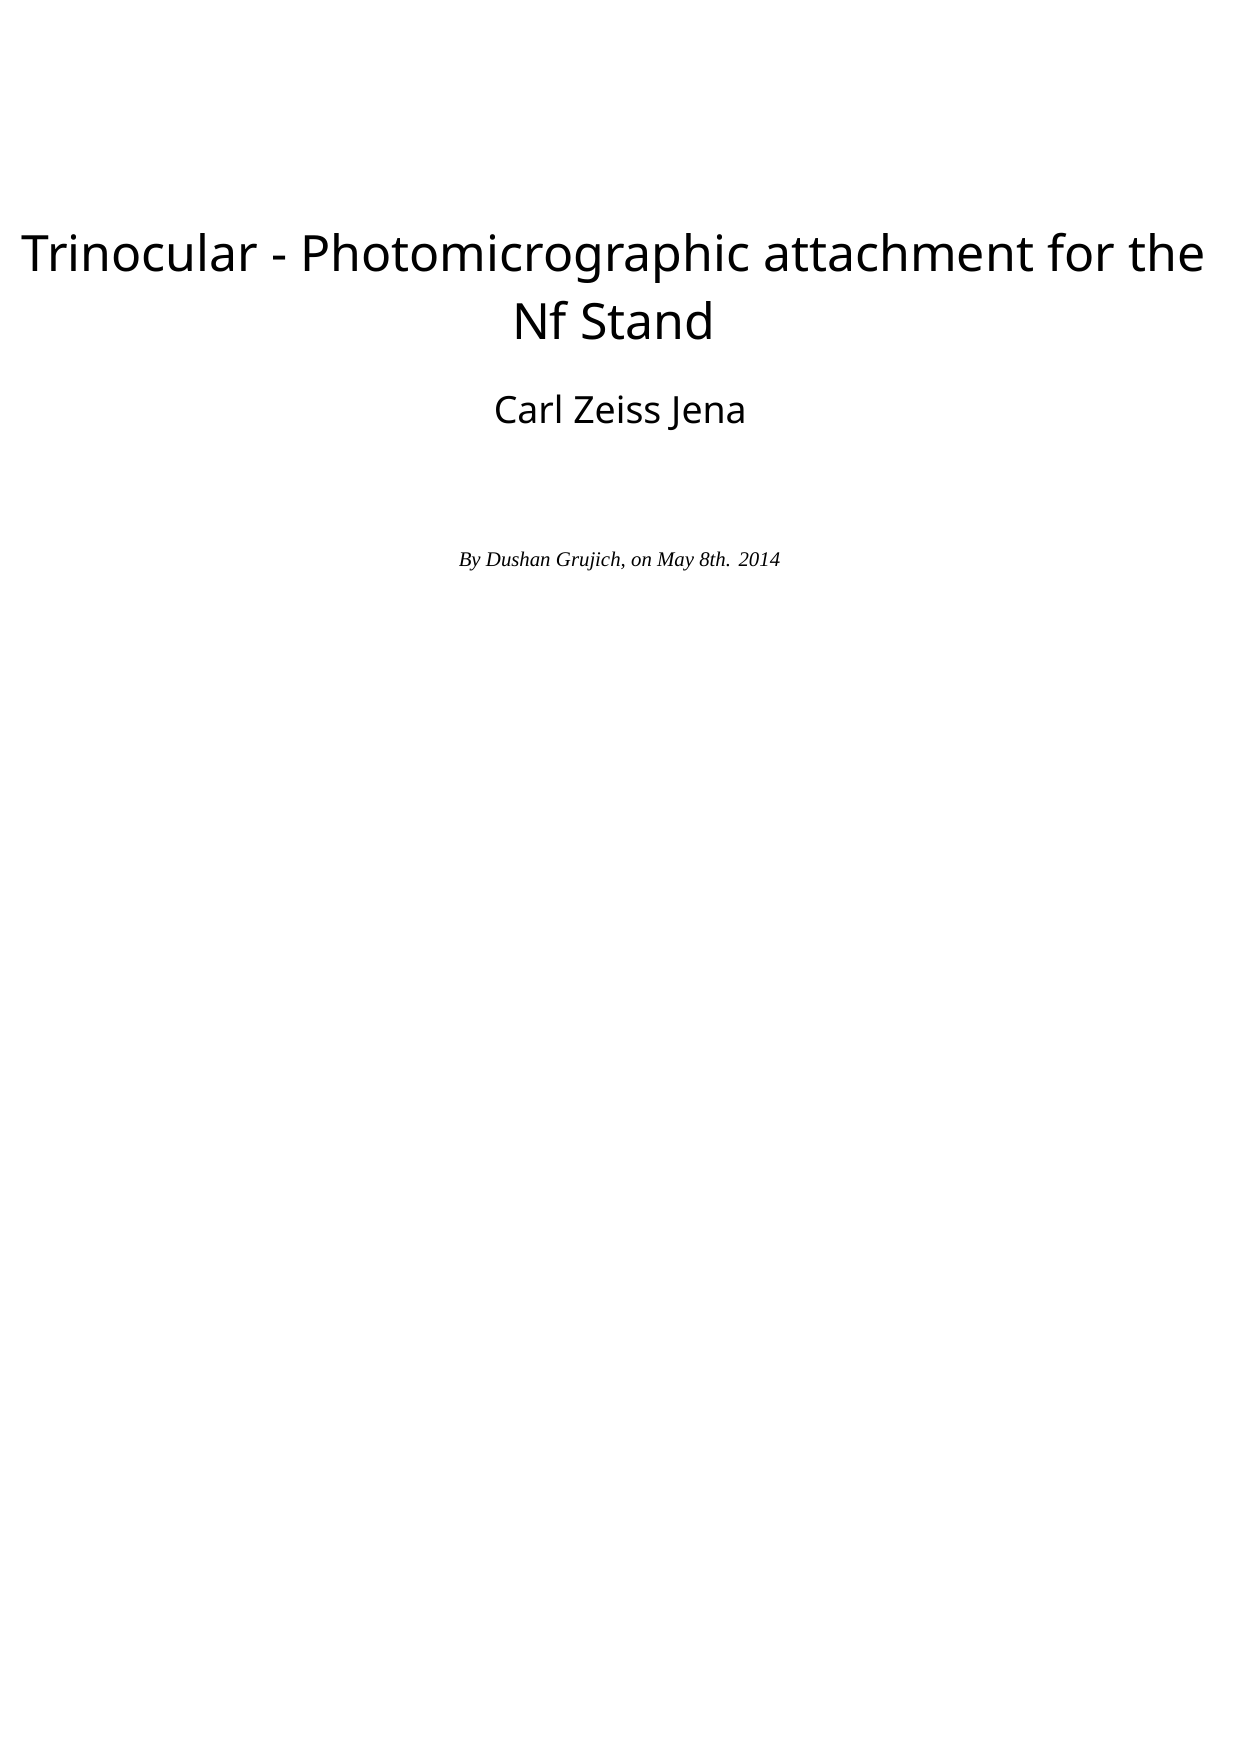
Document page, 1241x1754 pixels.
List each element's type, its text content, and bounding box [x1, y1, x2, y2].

table_cell Trinocular - Photomicrographic attachment for the Nf Stand Carl Zeiss Jena [0, 215, 1240, 467]
table_cell [0, 467, 1240, 506]
table_header [0, 147, 1240, 215]
table_cell By Dushan Grujich, on May 8th. 2014 [0, 506, 1240, 587]
table_cell [0, 587, 1240, 633]
